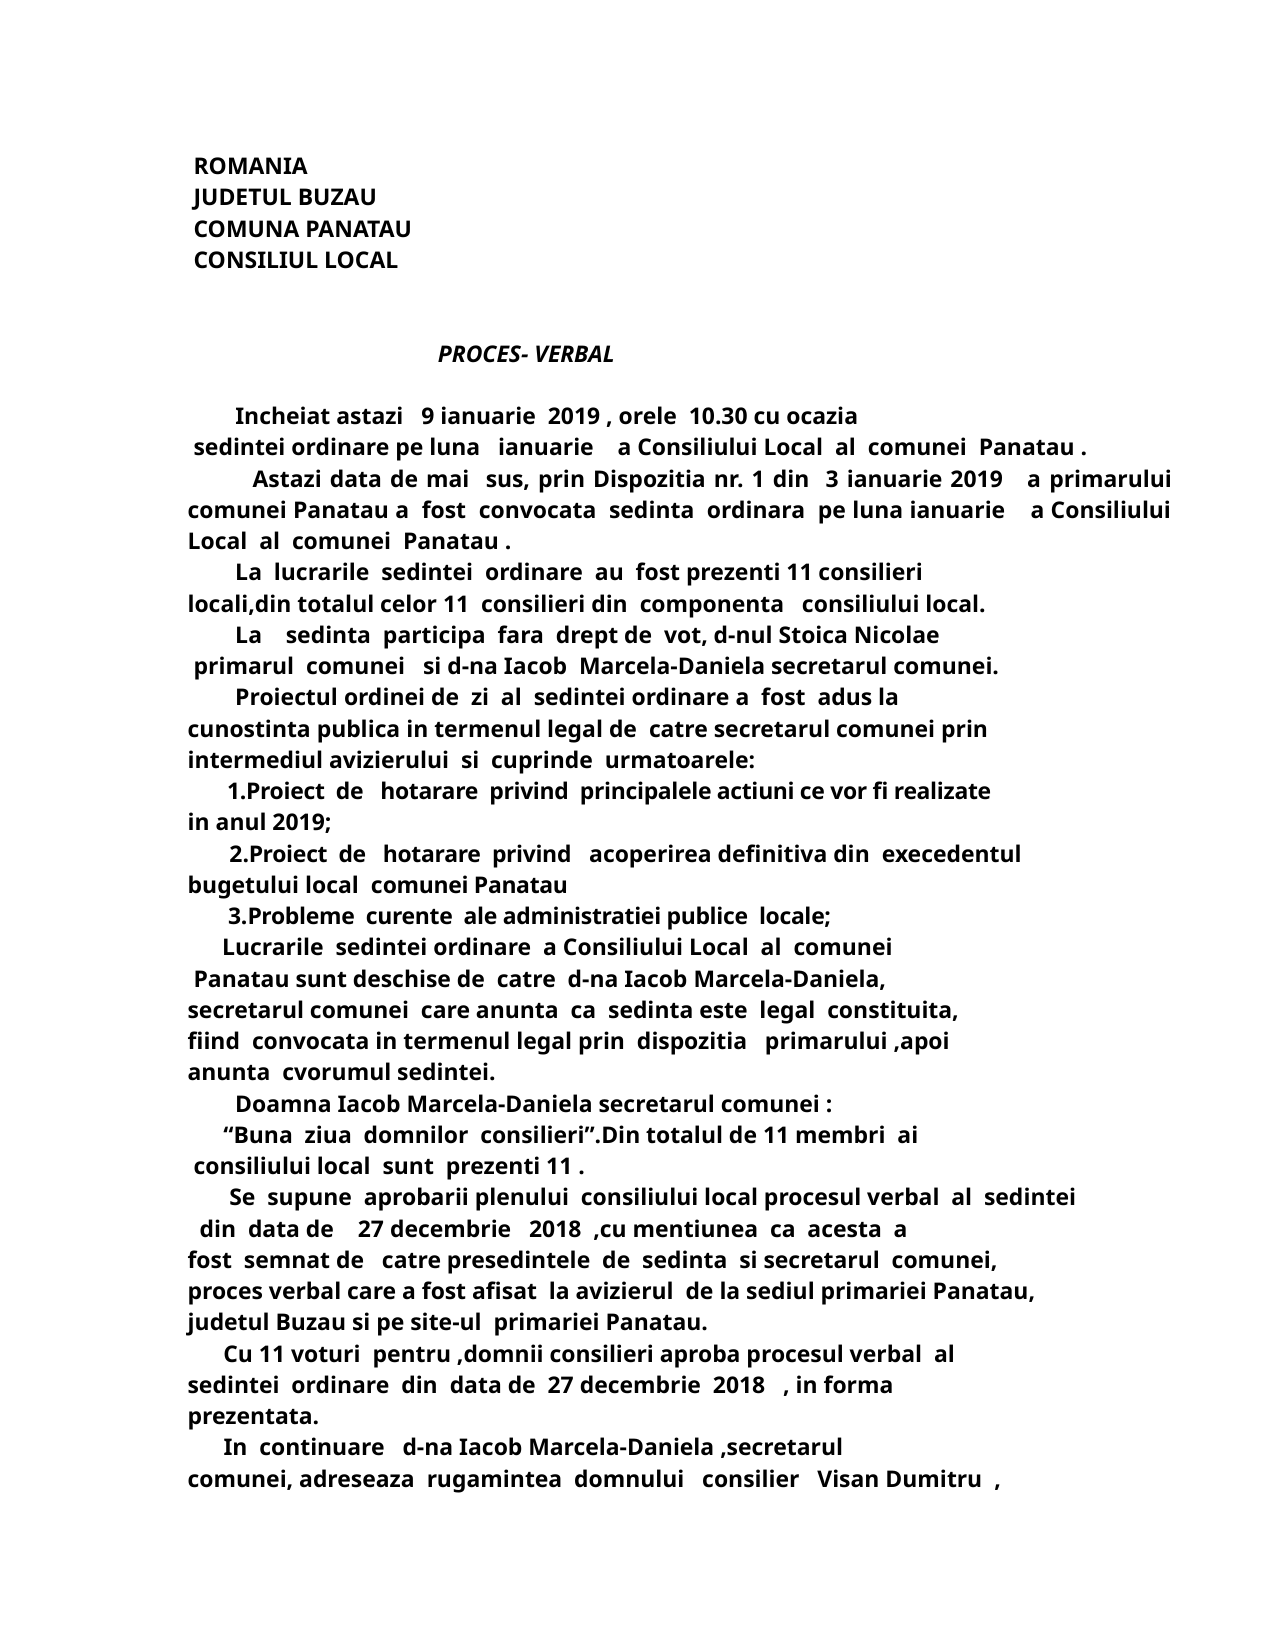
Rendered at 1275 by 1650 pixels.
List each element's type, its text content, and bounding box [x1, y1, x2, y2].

text locali,din totalul celor 11 consilieri din componenta consiliului local. [187, 587, 1275, 619]
text Se supune aprobarii plenului consiliului local procesul verbal al sedintei [187, 1181, 1275, 1212]
text 3.Probleme curente ale administratiei publice locale; [187, 900, 1275, 931]
text cunostinta publica in termenul legal de catre secretarul comunei prin [187, 712, 1275, 744]
text prezentata. [187, 1400, 1275, 1431]
text CONSILIUL LOCAL [187, 244, 1275, 275]
text sedintei ordinare din data de 27 decembrie 2018 , in forma [187, 1369, 1275, 1400]
text La lucrarile sedintei ordinare au fost prezenti 11 consilieri [187, 556, 1275, 587]
text Panatau sunt deschise de catre d-na Iacob Marcela-Daniela, [187, 962, 1275, 994]
text Proiectul ordinei de zi al sedintei ordinare a fost adus la [187, 681, 1275, 712]
text Astazi data de mai sus, prin Dispozitia nr. 1 din 3 ianuarie 2019 a primarului comunei Panatau a fost convocata sedinta ordinara pe luna ianuarie a Consiliului Local al comunei Panatau . [187, 462, 1173, 556]
text fost semnat de catre presedintele de sedinta si secretarul comunei, [187, 1244, 1275, 1275]
text primarul comunei si d-na Iacob Marcela-Daniela secretarul comunei. [187, 650, 1275, 681]
text PROCES- VERBAL [187, 337, 1275, 369]
text La sedinta participa fara drept de vot, d-nul Stoica Nicolae [187, 619, 1275, 650]
text in anul 2019; [187, 806, 1275, 837]
text ROMANIA [187, 150, 1173, 181]
text In continuare d-na Iacob Marcela-Daniela ,secretarul [187, 1431, 1275, 1462]
text “Buna ziua domnilor consilieri”.Din totalul de 11 membri ai [187, 1119, 1275, 1150]
text secretarul comunei care anunta ca sedinta este legal constituita, [187, 994, 1275, 1025]
text bugetului local comunei Panatau [187, 869, 1275, 900]
text Doamna Iacob Marcela-Daniela secretarul comunei : [187, 1087, 1275, 1119]
text anunta cvorumul sedintei. [187, 1056, 1275, 1087]
text Cu 11 voturi pentru ,domnii consilieri aproba procesul verbal al [187, 1337, 1275, 1369]
text Incheiat astazi 9 ianuarie 2019 , orele 10.30 cu ocazia [187, 400, 1275, 431]
text judetul Buzau si pe site-ul primariei Panatau. [187, 1306, 1275, 1337]
text COMUNA PANATAU [187, 212, 1173, 244]
text comunei, adreseaza rugamintea domnului consilier Visan Dumitru , [187, 1462, 1275, 1494]
text proces verbal care a fost afisat la avizierul de la sediul primariei Panatau, [187, 1275, 1275, 1306]
text sedintei ordinare pe luna ianuarie a Consiliului Local al comunei Panatau . [187, 431, 1275, 462]
text consiliului local sunt prezenti 11 . [187, 1150, 1275, 1181]
text fiind convocata in termenul legal prin dispozitia primarului ,apoi [187, 1025, 1275, 1056]
text din data de 27 decembrie 2018 ,cu mentiunea ca acesta a [187, 1212, 1275, 1244]
text Lucrarile sedintei ordinare a Consiliului Local al comunei [187, 931, 1275, 962]
text 1.Proiect de hotarare privind principalele actiuni ce vor fi realizate [187, 775, 1275, 806]
text 2.Proiect de hotarare privind acoperirea definitiva din execedentul [187, 837, 1275, 869]
text intermediul avizierului si cuprinde urmatoarele: [187, 744, 1275, 775]
text JUDETUL BUZAU [187, 181, 1173, 212]
